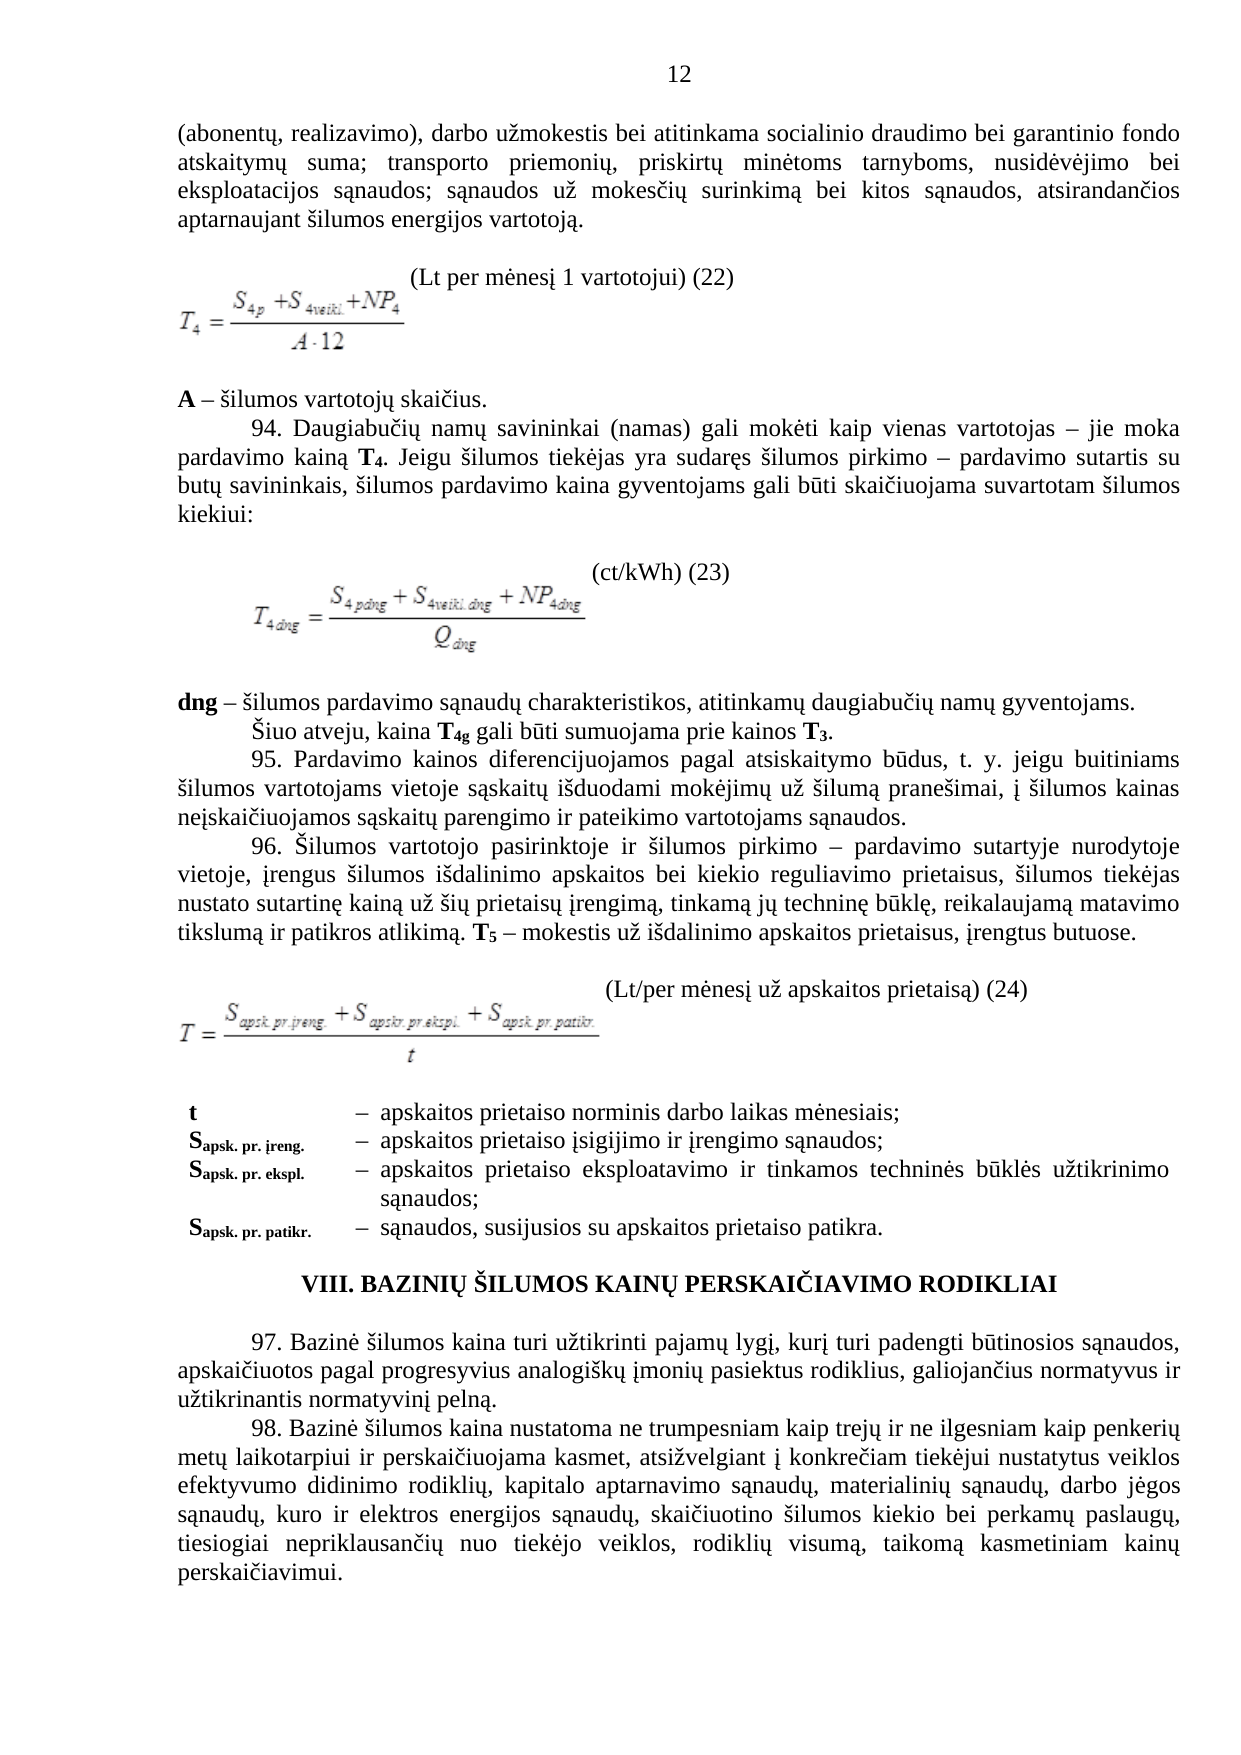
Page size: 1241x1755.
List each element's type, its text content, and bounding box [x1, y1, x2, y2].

text 95. Pardavimo kainos diferencijuojamos pagal atsiskaitymo būdus, t. y. jeigu buitiniams šilumos vartotojams vietoje sąskaitų išduodami mokėjimų už šilumą pranešimai, į šilumos kainas neįskaičiuojamos sąskaitų parengimo ir pateikimo vartotojams sąnaudos. [177, 744, 1181, 831]
text (abonentų, realizavimo), darbo užmokestis bei atitinkama socialinio draudimo bei garantinio fondo atskaitymų suma; transporto priemonių, priskirtų minėtoms tarnyboms, nusidėvėjimo bei eksploatacijos sąnaudos; sąnaudos už mokesčių surinkimą bei kitos sąnaudos, atsirandančios aptarnaujant šilumos energijos vartotoją. [177, 118, 1181, 233]
table_cell Sapsk. pr. patikr. [177, 1212, 344, 1241]
text (Lt/per mėnesį už apskaitos prietaisą) (24) [177, 974, 1181, 1068]
text 98. Bazinė šilumos kaina nustatoma ne trumpesniam kaip trejų ir ne ilgesniam kaip penkerių metų laikotarpiui ir perskaičiuojama kasmet, atsižvelgiant į konkrečiam tiekėjui nustatytus veiklos efektyvumo didinimo rodiklių, kapitalo aptarnavimo sąnaudų, materialinių sąnaudų, darbo jėgos sąnaudų, kuro ir elektros energijos sąnaudų, skaičiuotino šilumos kiekio bei perkamų paslaugų, tiesiogiai nepriklausančių nuo tiekėjo veiklos, rodiklių visumą, taikomą kasmetiniam kainų perskaičiavimui. [177, 1413, 1181, 1586]
text 94. Daugiabučių namų savininkai (namas) gali mokėti kaip vienas vartotojas – jie moka pardavimo kainą T4. Jeigu šilumos tiekėjas yra sudaręs šilumos pirkimo – pardavimo sutartis su butų savininkais, šilumos pardavimo kaina gyventojams gali būti skaičiuojama suvartotam šilumos kiekiui: [177, 413, 1181, 528]
table_cell apskaitos prietaiso įsigijimo ir įrengimo sąnaudos; [369, 1126, 1181, 1154]
text A – šilumos vartotojų skaičius. [177, 384, 1181, 413]
text 96. Šilumos vartotojo pasirinktoje ir šilumos pirkimo – pardavimo sutartyje nurodytoje vietoje, įrengus šilumos išdalinimo apskaitos bei kiekio reguliavimo prietaisus, šilumos tiekėjas nustato sutartinę kainą už šių prietaisų įrengimą, tinkamą jų techninę būklę, reikalaujamą matavimo tikslumą ir patikros atlikimą. T5 – mokestis už išdalinimo apskaitos prietaisus, įrengtus butuose. [177, 831, 1181, 946]
text VIII. BAZINIŲ ŠILUMOS KAINŲ PERSKAIČIAVIMO RODIKLIAI [177, 1269, 1181, 1298]
table_header apskaitos prietaiso norminis darbo laikas mėnesiais; [369, 1097, 1181, 1126]
table_cell sąnaudos, susijusios su apskaitos prietaiso patikra. [369, 1212, 1181, 1241]
table_cell Sapsk. pr. ekspl. [177, 1154, 344, 1212]
text 97. Bazinė šilumos kaina turi užtikrinti pajamų lygį, kurį turi padengti būtinosios sąnaudos, apskaičiuotos pagal progresyvius analogiškų įmonių pasiektus rodiklius, galiojančius normatyvus ir užtikrinantis normatyvinį pelną. [177, 1327, 1181, 1413]
table_cell – [344, 1126, 369, 1154]
table_header t [177, 1097, 344, 1126]
text dng – šilumos pardavimo sąnaudų charakteristikos, atitinkamų daugiabučių namų gyventojams. [177, 687, 1181, 716]
text (ct/kWh) (23) [177, 557, 1181, 658]
text (Lt per mėnesį 1 vartotojui) (22) [177, 262, 1181, 356]
table_cell – [344, 1154, 369, 1212]
table_cell – [344, 1212, 369, 1241]
table_header – [344, 1097, 369, 1126]
table_cell Sapsk. pr. įreng. [177, 1126, 344, 1154]
table_cell apskaitos prietaiso eksploatavimo ir tinkamos techninės būklės užtikrinimo sąnaudos; [369, 1154, 1181, 1212]
text Šiuo atveju, kaina T4g gali būti sumuojama prie kainos T3. [177, 716, 1181, 744]
